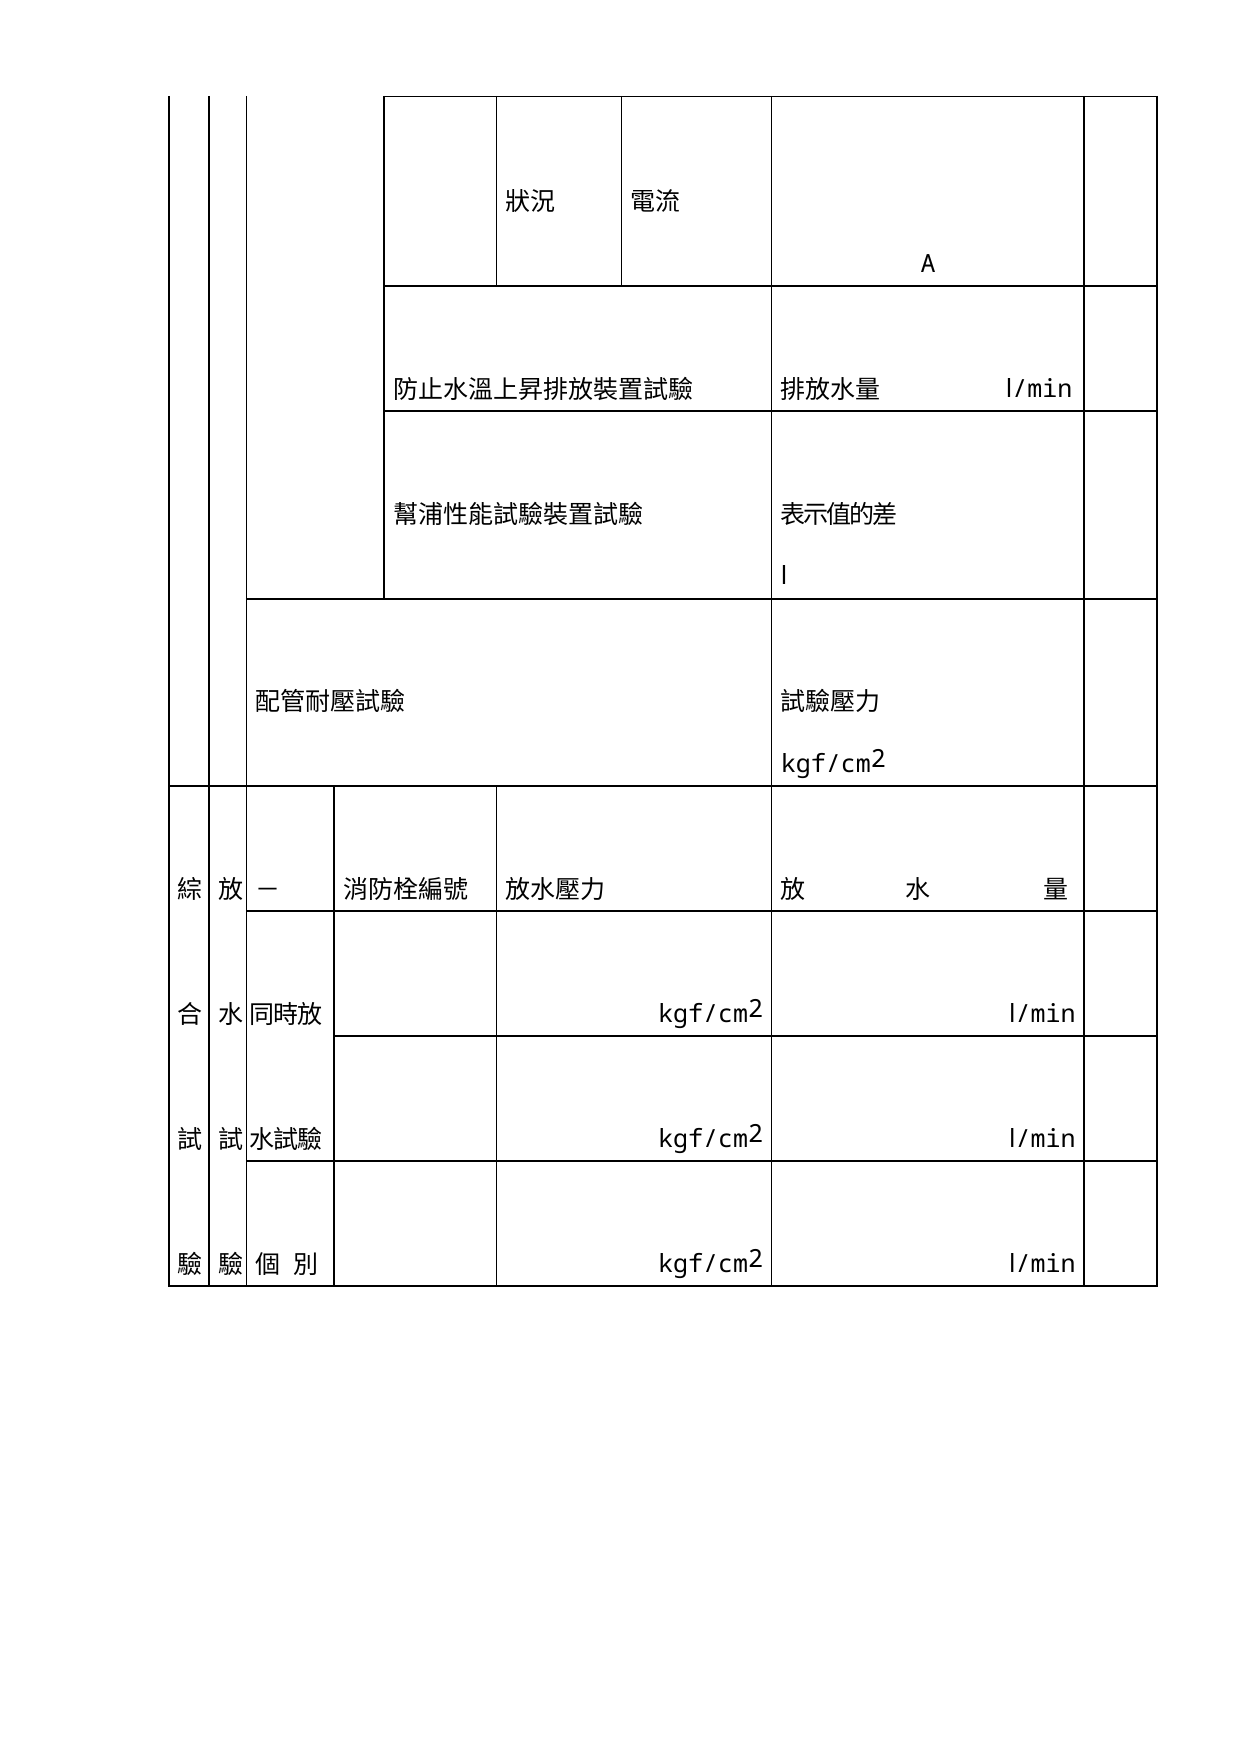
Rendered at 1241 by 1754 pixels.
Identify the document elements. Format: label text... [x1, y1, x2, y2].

table_cell l/min [772, 1162, 1083, 1285]
table_cell 電流 [622, 97, 771, 285]
table_cell [1085, 787, 1156, 910]
table_cell 個 別 [247, 1162, 333, 1285]
table_cell 驗 [210, 1160, 246, 1285]
table_cell [1085, 1037, 1156, 1160]
table_cell [247, 96, 383, 285]
table_cell [1085, 97, 1156, 285]
table_cell 放 [210, 787, 246, 910]
table_cell 合 [170, 910, 208, 1035]
table_cell 配管耐壓試驗 [247, 600, 771, 785]
table_cell [170, 96, 208, 285]
table_cell 驗 [170, 1160, 208, 1285]
table_cell [170, 285, 208, 410]
table_cell 放水壓力 [497, 787, 771, 910]
table_cell 放 水 量 [772, 787, 1083, 910]
table_cell [170, 598, 208, 785]
table_cell 防止水溫上昇排放裝置試驗 [385, 287, 771, 410]
table_cell [335, 1162, 496, 1285]
table_cell [210, 598, 246, 785]
table_cell 消防栓編號 [335, 787, 496, 910]
table_cell [335, 912, 496, 1035]
table_cell [1085, 912, 1156, 1035]
table_cell － [247, 787, 333, 910]
table_cell A [772, 97, 1083, 285]
table_cell [210, 285, 246, 410]
table_cell 狀況 [497, 97, 621, 285]
table_cell kgf/cm2 [497, 1037, 771, 1160]
table_cell [335, 1037, 496, 1160]
table_cell [1085, 287, 1156, 410]
table_cell l/min [772, 1037, 1083, 1160]
table_cell 試 [170, 1035, 208, 1160]
table_cell kgf/cm2 [497, 912, 771, 1035]
table_cell 試 [210, 1035, 246, 1160]
table_cell [210, 410, 246, 598]
table_cell [1085, 1162, 1156, 1285]
table_cell 試驗壓力 kgf/cm2 [772, 600, 1083, 785]
table_cell [247, 410, 383, 598]
table_cell 同時放 [247, 912, 333, 1035]
table_cell [170, 410, 208, 598]
table_cell 排放水量 l/min [772, 287, 1083, 410]
table_cell [385, 97, 496, 285]
table_cell [247, 285, 383, 410]
table_cell l/min [772, 912, 1083, 1035]
table_cell [1085, 412, 1156, 598]
table_cell 幫浦性能試驗裝置試驗 [385, 412, 771, 598]
table_cell 表示值的差 l [772, 412, 1083, 598]
table_cell 綜 [170, 787, 208, 910]
table_cell 水試驗 [247, 1035, 333, 1160]
table_cell [210, 96, 246, 285]
table_cell [1085, 600, 1156, 785]
table_cell kgf/cm2 [497, 1162, 771, 1285]
table_cell 水 [210, 910, 246, 1035]
